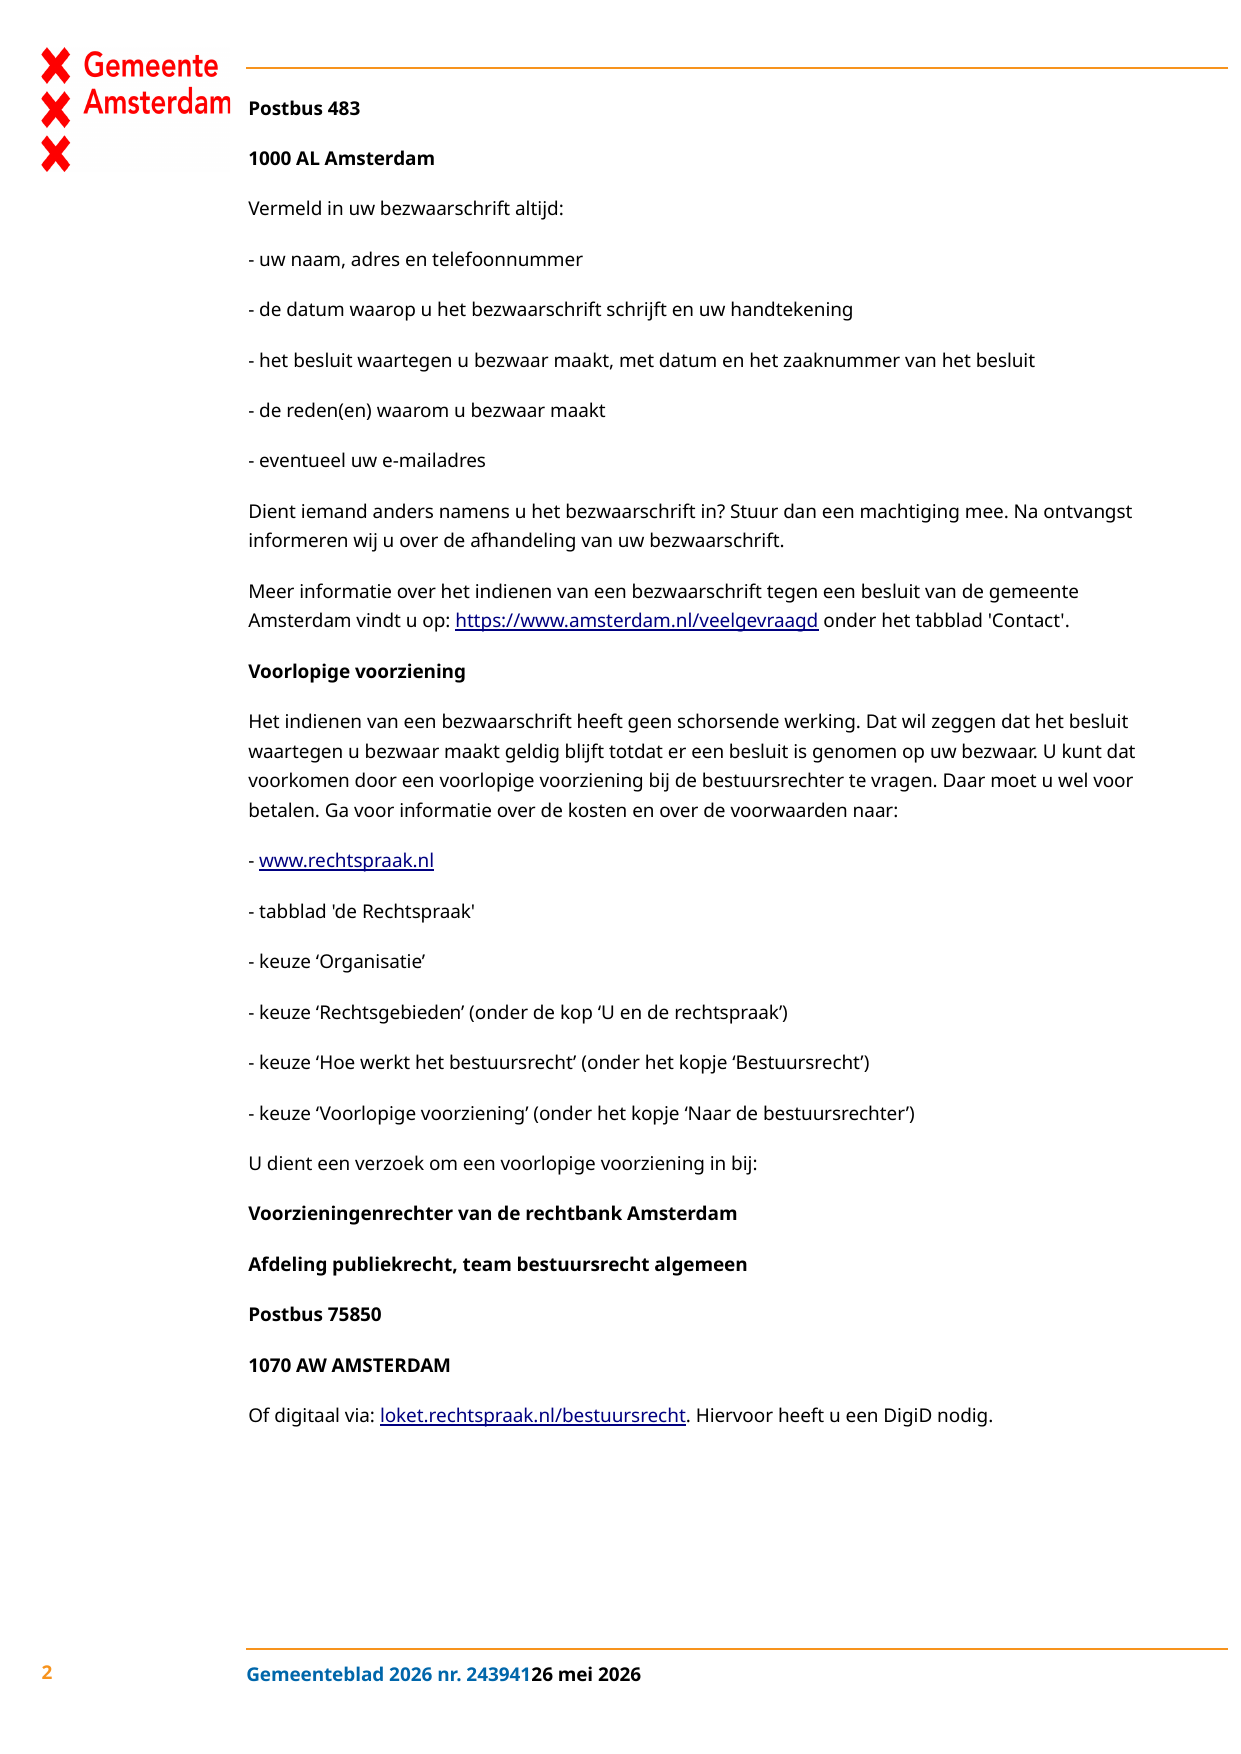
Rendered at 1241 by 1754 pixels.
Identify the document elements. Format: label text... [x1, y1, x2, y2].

text - uw naam, adres en telefoonnummer [248, 246, 1152, 272]
text - keuze ‘Hoe werkt het bestuursrecht’ (onder het kopje ‘Bestuursrecht’) [248, 1049, 1152, 1075]
text U dient een verzoek om een voorlopige voorziening in bij: [248, 1150, 1152, 1176]
text Vermeld in uw bezwaarschrift altijd: [248, 196, 1152, 221]
text Meer informatie over het indienen van een bezwaarschrift tegen een besluit van de gemeente Amsterdam vindt u op: https://www.amsterdam.nl/veelgevraagd onder het tabblad 'Contact'. [248, 578, 1152, 633]
text 1000 AL Amsterdam [248, 145, 1152, 171]
text - www.rechtspraak.nl [248, 848, 1152, 873]
text Voorzieningenrechter van de rechtbank Amsterdam [248, 1201, 1152, 1226]
text Dient iemand anders namens u het bezwaarschrift in? Stuur dan een machtiging mee. Na ontvangst informeren wij u over de afhandeling van uw bezwaarschrift. [248, 498, 1152, 553]
text - keuze ‘Voorlopige voorziening’ (onder het kopje ‘Naar de bestuursrechter’) [248, 1100, 1152, 1126]
text Postbus 75850 [248, 1301, 1152, 1327]
text - eventueel uw e-mailadres [248, 448, 1152, 473]
text - de datum waarop u het bezwaarschrift schrijft en uw handtekening [248, 296, 1152, 322]
text Postbus 483 [248, 95, 1152, 121]
text Of digitaal via: loket.rechtspraak.nl/bestuursrecht. Hiervoor heeft u een DigiD nodig. [248, 1402, 1152, 1428]
text 1070 AW AMSTERDAM [248, 1352, 1152, 1378]
picture [41, 47, 231, 172]
text - de reden(en) waarom u bezwaar maakt [248, 397, 1152, 423]
text - het besluit waartegen u bezwaar maakt, met datum en het zaaknummer van het besluit [248, 347, 1152, 373]
text - tabblad 'de Rechtspraak' [248, 898, 1152, 924]
text Het indienen van een bezwaarschrift heeft geen schorsende werking. Dat wil zeggen dat het besluit waartegen u bezwaar maakt geldig blijft totdat er een besluit is genomen op uw bezwaar. U kunt dat voorkomen door een voorlopige voorziening bij de bestuursrechter te vragen. Daar moet u wel voor betalen. Ga voor informatie over de kosten en over de voorwaarden naar: [248, 708, 1152, 823]
text - keuze ‘Rechtsgebieden’ (onder de kop ‘U en de rechtspraak’) [248, 999, 1152, 1025]
text - keuze ‘Organisatie’ [248, 948, 1152, 974]
text Voorlopige voorziening [248, 658, 1152, 684]
text Afdeling publiekrecht, team bestuursrecht algemeen [248, 1251, 1152, 1277]
